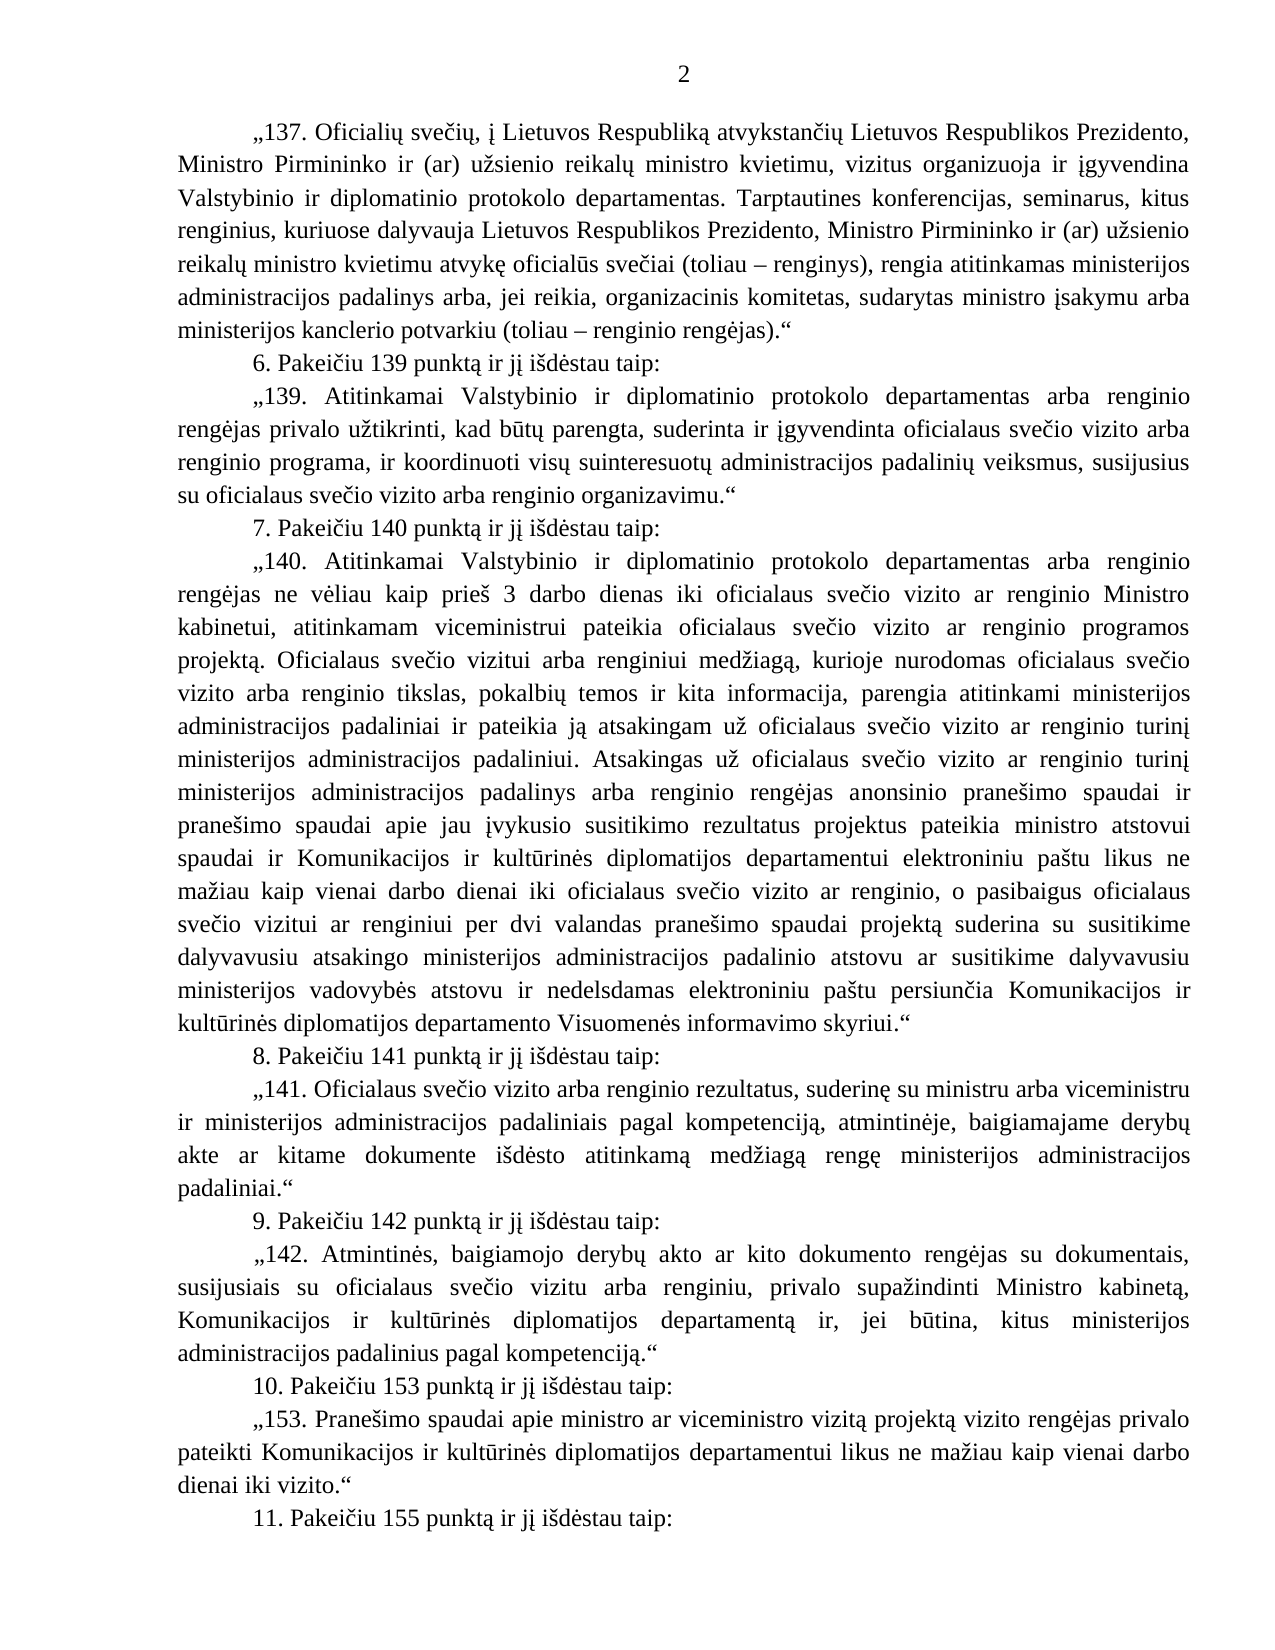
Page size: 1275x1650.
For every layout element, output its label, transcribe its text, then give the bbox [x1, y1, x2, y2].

text „140. Atitinkamai Valstybinio ir diplomatinio protokolo departamentas arba renginio rengėjas ne vėliau kaip prieš 3 darbo dienas iki oficialaus svečio vizito ar renginio Ministro kabinetui, atitinkamam viceministrui pateikia oficialaus svečio vizito ar renginio programos projektą. Oficialaus svečio vizitui arba renginiui medžiagą, kurioje nurodomas oficialaus svečio vizito arba renginio tikslas, pokalbių temos ir kita informacija, parengia atitinkami ministerijos administracijos padaliniai ir pateikia ją atsakingam už oficialaus svečio vizito ar renginio turinį ministerijos administracijos padaliniui. Atsakingas už oficialaus svečio vizito ar renginio turinį ministerijos administracijos padalinys arba renginio rengėjas anonsinio pranešimo spaudai ir pranešimo spaudai apie jau įvykusio susitikimo rezultatus projektus pateikia ministro atstovui spaudai ir Komunikacijos ir kultūrinės diplomatijos departamentui elektroniniu paštu likus ne mažiau kaip vienai darbo dienai iki oficialaus svečio vizito ar renginio, o pasibaigus oficialaus svečio vizitui ar renginiui per dvi valandas pranešimo spaudai projektą suderina su susitikime dalyvavusiu atsakingo ministerijos administracijos padalinio atstovu ar susitikime dalyvavusiu ministerijos vadovybės atstovu ir nedelsdamas elektroniniu paštu persiunčia Komunikacijos ir kultūrinės diplomatijos departamento Visuomenės informavimo skyriui.“ [177, 546, 1191, 1037]
text 9. Pakeičiu 142 punktą ir jį išdėstau taip: [177, 1206, 1191, 1235]
text 8. Pakeičiu 141 punktą ir jį išdėstau taip: [177, 1041, 1191, 1070]
text 7. Pakeičiu 140 punktą ir jį išdėstau taip: [177, 513, 1191, 542]
text „137. Oficialių svečių, į Lietuvos Respubliką atvykstančių Lietuvos Respublikos Prezidento, Ministro Pirmininko ir (ar) užsienio reikalų ministro kvietimu, vizitus organizuoja ir įgyvendina Valstybinio ir diplomatinio protokolo departamentas. Tarptautines konferencijas, seminarus, kitus renginius, kuriuose dalyvauja Lietuvos Respublikos Prezidento, Ministro Pirmininko ir (ar) užsienio reikalų ministro kvietimu atvykę oficialūs svečiai (toliau – renginys), rengia atitinkamas ministerijos administracijos padalinys arba, jei reikia, organizacinis komitetas, sudarytas ministro įsakymu arba ministerijos kanclerio potvarkiu (toliau – renginio rengėjas).“ [177, 117, 1191, 343]
text „139. Atitinkamai Valstybinio ir diplomatinio protokolo departamentas arba renginio rengėjas privalo užtikrinti, kad būtų parengta, suderinta ir įgyvendinta oficialaus svečio vizito arba renginio programa, ir koordinuoti visų suinteresuotų administracijos padalinių veiksmus, susijusius su oficialaus svečio vizito arba renginio organizavimu.“ [177, 381, 1191, 508]
text 11. Pakeičiu 155 punktą ir jį išdėstau taip: [177, 1503, 1191, 1532]
text 10. Pakeičiu 153 punktą ir jį išdėstau taip: [177, 1371, 1191, 1400]
text „153. Pranešimo spaudai apie ministro ar viceministro vizitą projektą vizito rengėjas privalo pateikti Komunikacijos ir kultūrinės diplomatijos departamentui likus ne mažiau kaip vienai darbo dienai iki vizito.“ [177, 1404, 1191, 1499]
text „142. Atmintinės, baigiamojo derybų akto ar kito dokumento rengėjas su dokumentais, susijusiais su oficialaus svečio vizitu arba renginiu, privalo supažindinti Ministro kabinetą, Komunikacijos ir kultūrinės diplomatijos departamentą ir, jei būtina, kitus ministerijos administracijos padalinius pagal kompetenciją.“ [177, 1239, 1191, 1367]
text 6. Pakeičiu 139 punktą ir jį išdėstau taip: [177, 348, 1191, 376]
text „141. Oficialaus svečio vizito arba renginio rezultatus, suderinę su ministru arba viceministru ir ministerijos administracijos padaliniais pagal kompetenciją, atmintinėje, baigiamajame derybų akte ar kitame dokumente išdėsto atitinkamą medžiagą rengę ministerijos administracijos padaliniai.“ [177, 1074, 1191, 1202]
